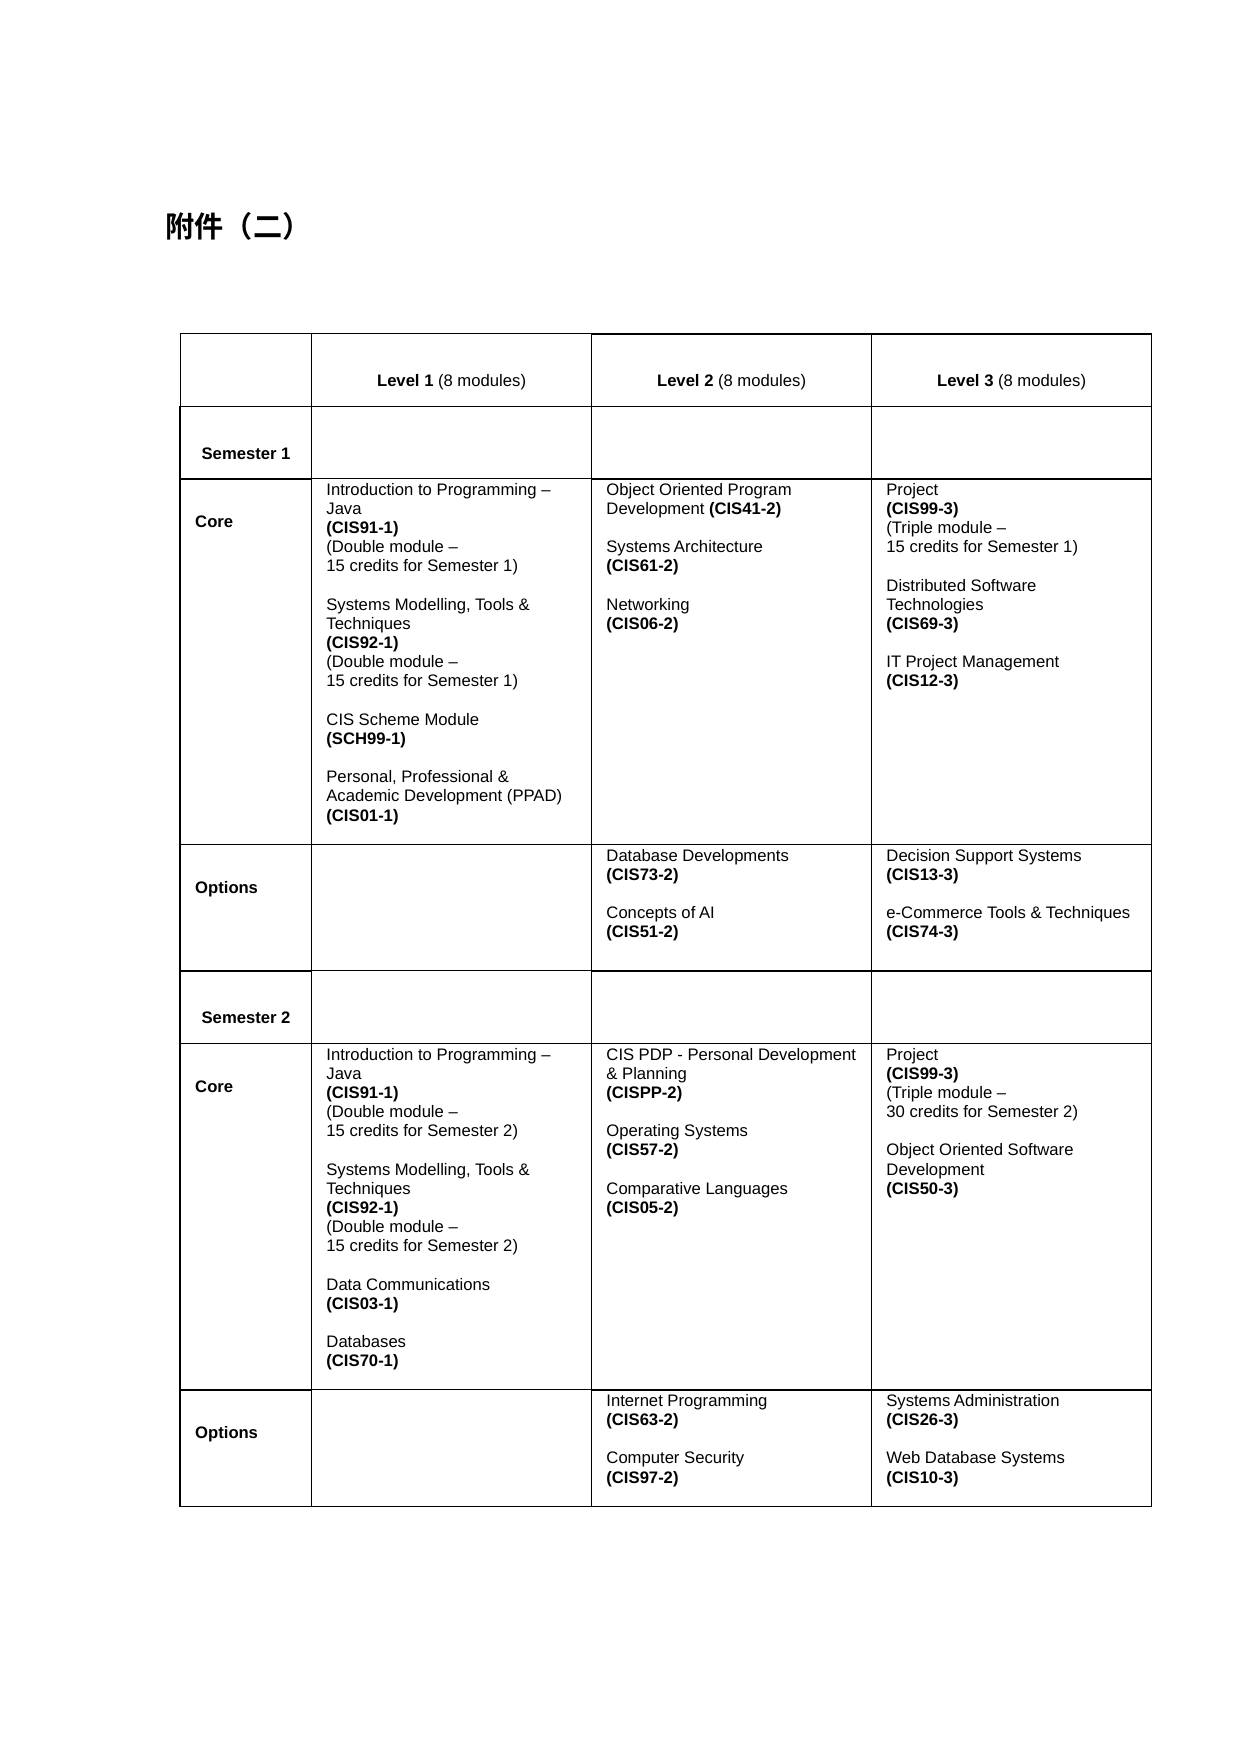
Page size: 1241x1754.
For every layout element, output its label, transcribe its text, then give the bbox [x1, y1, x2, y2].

table_cell [312, 971, 591, 1043]
table_cell CIS PDP - Personal Development & Planning (CISPP-2) Operating Systems (CIS57-2) Comparative Languages (CIS05-2) [592, 1044, 871, 1389]
table_cell Options [181, 1391, 311, 1506]
table_cell [872, 972, 1151, 1043]
table_cell [312, 407, 591, 478]
table_cell [872, 407, 1151, 478]
table_cell Database Developments (CIS73-2) Concepts of AI (CIS51-2) [592, 845, 871, 970]
table_cell Object Oriented Program Development (CIS41-2) Systems Architecture (CIS61-2) Networking (CIS06-2) [592, 480, 871, 844]
table_cell Core [181, 480, 311, 844]
table_cell Decision Support Systems (CIS13-3) e-Commerce Tools & Techniques (CIS74-3) [872, 845, 1151, 970]
table_header Level 3 (8 modules) [872, 335, 1151, 406]
table_cell Introduction to Programming – Java (CIS91-1) (Double module – 15 credits for Semester 1) Systems Modelling, Tools & Techniques (CIS92-1) (Double module – 15 credits for Semester 1) CIS Scheme Module (SCH99-1) Personal, Professional & Academic Development (PPAD) (CIS01-1) [312, 479, 591, 844]
table_header [181, 334, 311, 406]
table_cell Internet Programming (CIS63-2) Computer Security (CIS97-2) [592, 1391, 871, 1506]
table_cell Options [181, 845, 311, 970]
table_header Level 1 (8 modules) [312, 334, 591, 406]
table_cell Introduction to Programming – Java (CIS91-1) (Double module – 15 credits for Semester 2) Systems Modelling, Tools & Techniques (CIS92-1) (Double module – 15 credits for Semester 2) Data Communications (CIS03-1) Databases (CIS70-1) [312, 1044, 591, 1389]
table_cell Semester 1 [181, 407, 311, 478]
table_cell Project (CIS99-3) (Triple module – 15 credits for Semester 1) Distributed Software Technologies (CIS69-3) IT Project Management (CIS12-3) [872, 480, 1151, 844]
text 附件（二） [165, 183, 1092, 246]
table_cell [592, 407, 871, 478]
table_cell [312, 845, 591, 970]
table_cell [592, 972, 871, 1043]
table_cell Core [181, 1044, 311, 1389]
table_cell Project (CIS99-3) (Triple module – 30 credits for Semester 2) Object Oriented Software Development (CIS50-3) [872, 1044, 1151, 1389]
table_header Level 2 (8 modules) [592, 335, 871, 406]
table_cell Semester 2 [181, 972, 311, 1043]
table_cell [312, 1390, 591, 1506]
table_cell Systems Administration (CIS26-3) Web Database Systems (CIS10-3) [872, 1391, 1151, 1506]
